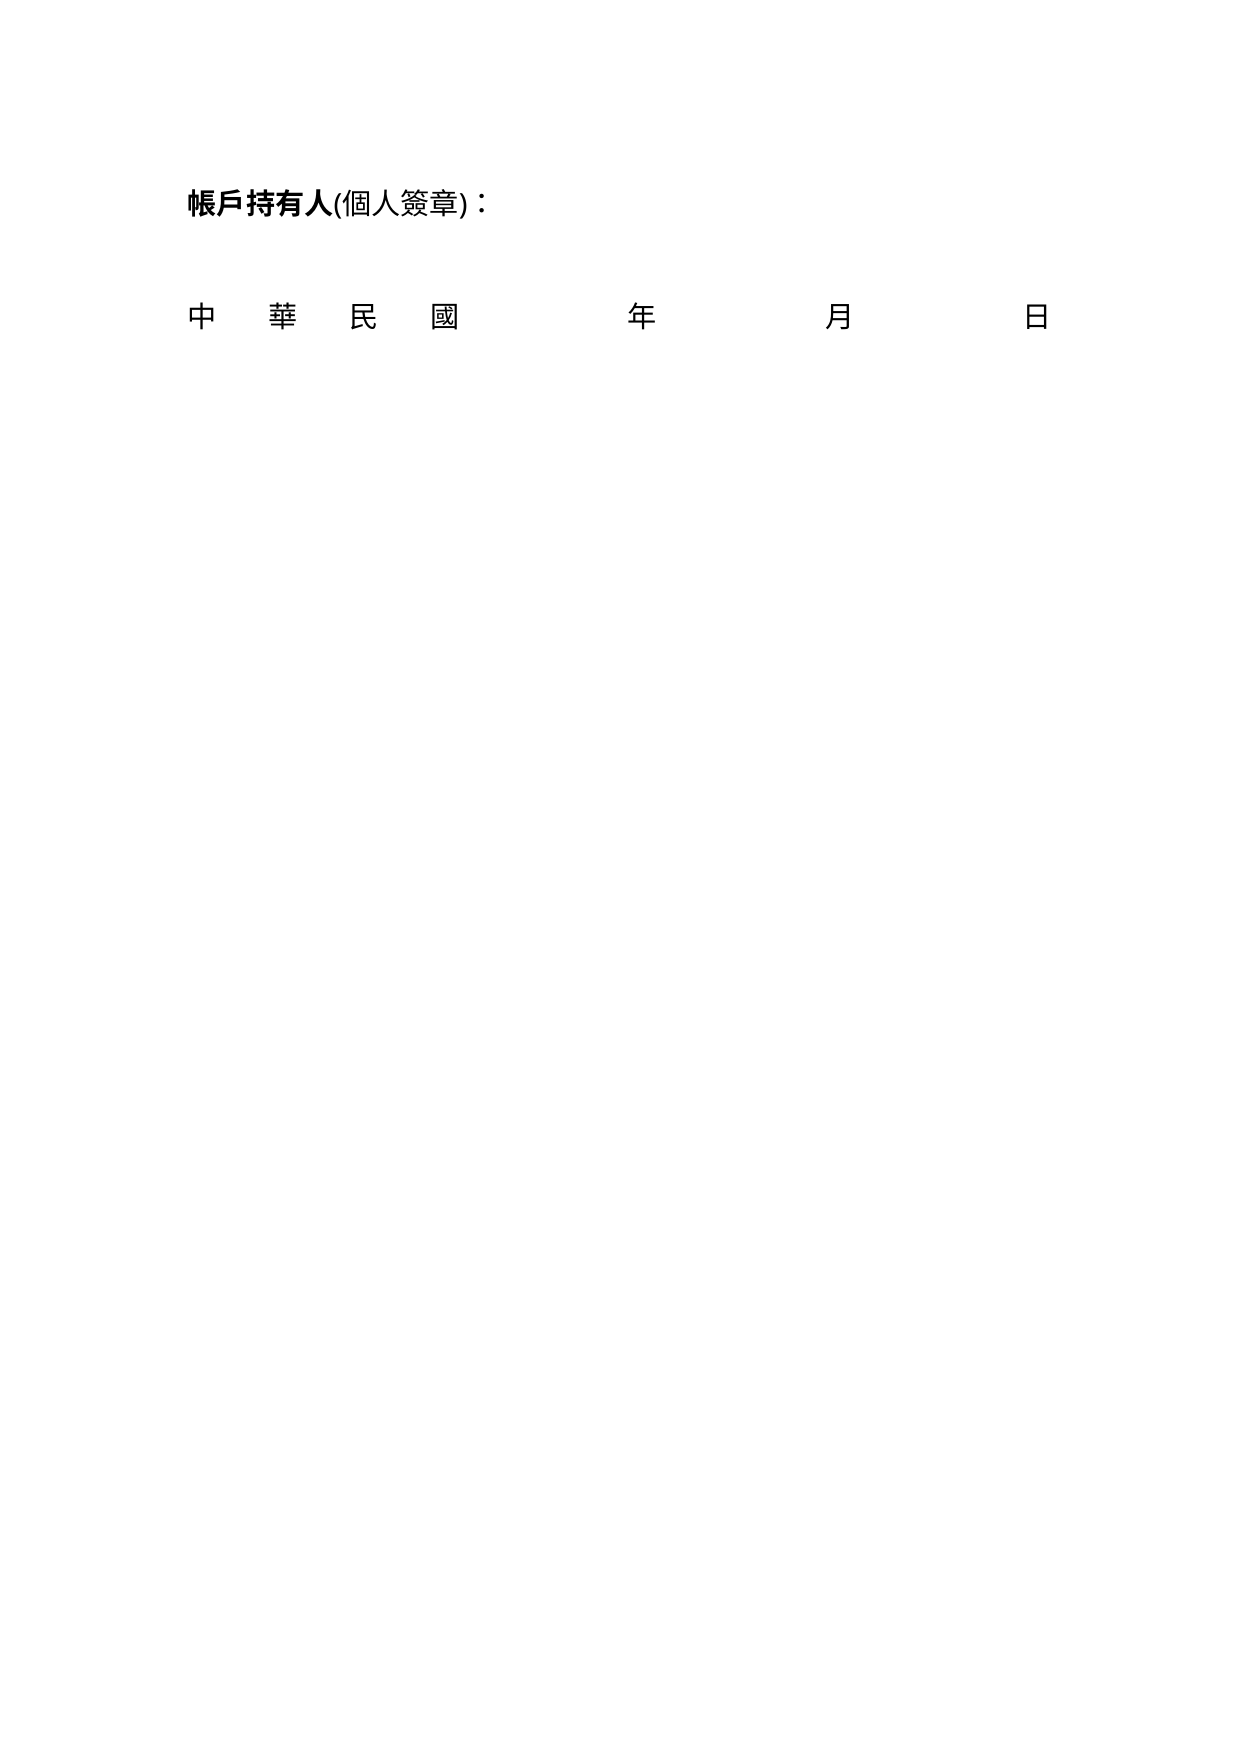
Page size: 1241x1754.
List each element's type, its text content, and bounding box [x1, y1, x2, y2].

text 帳戶持有人(個人簽章)： [187, 164, 1053, 239]
text 中華民國 年 月 日 [187, 277, 1053, 352]
